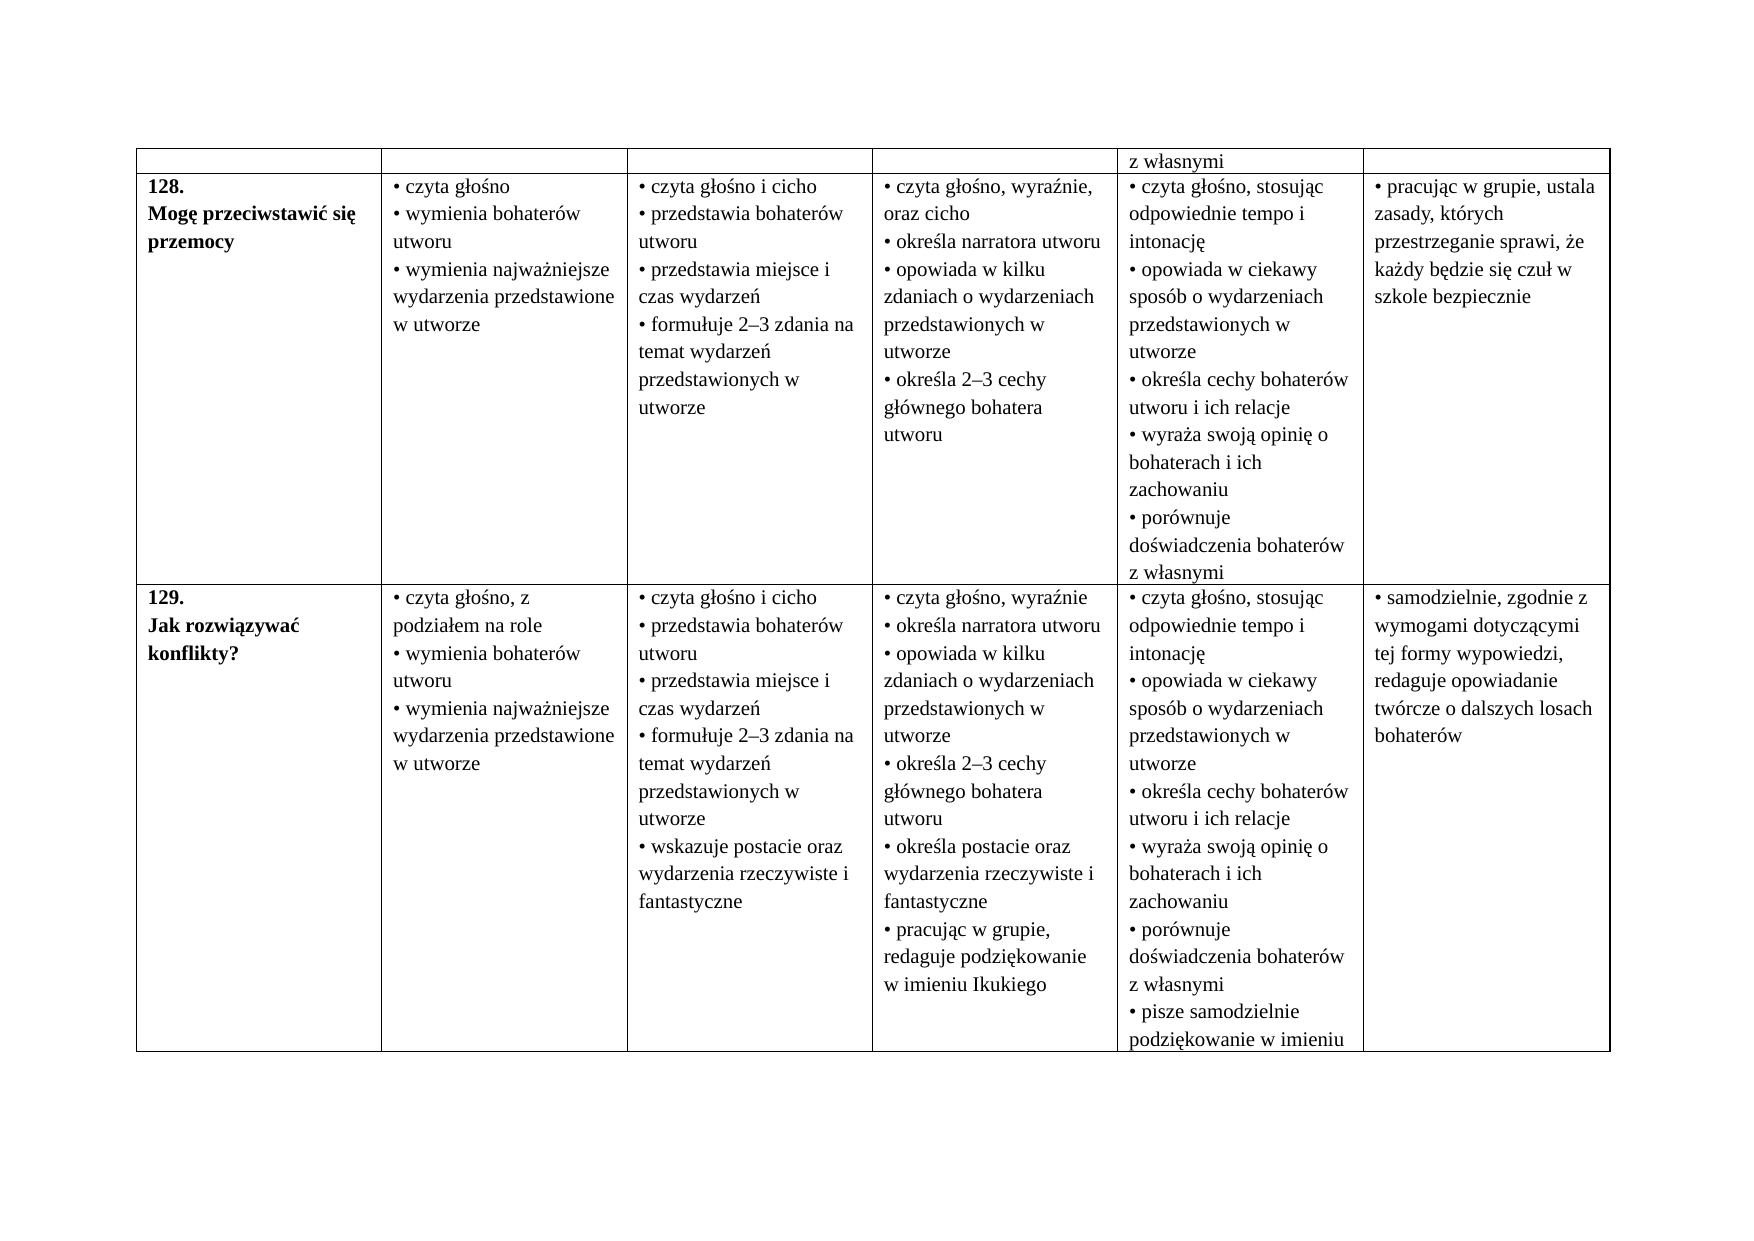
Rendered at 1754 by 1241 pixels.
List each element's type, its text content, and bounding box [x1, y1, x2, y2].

table_cell [137, 149, 381, 173]
table_cell • czyta głośno, stosując odpowiednie tempo i intonację • opowiada w ciekawy sposób o wydarzeniach przedstawionych w utworze • określa cechy bohaterów utworu i ich relacje • wyraża swoją opinię o bohaterach i ich zachowaniu • porównuje doświadczenia bohaterów z własnymi [1118, 174, 1363, 584]
table_cell • samodzielnie, zgodnie z wymogami dotyczącymi tej formy wypowiedzi, redaguje opowiadanie twórcze o dalszych losach bohaterów [1364, 585, 1609, 1051]
table_cell [382, 149, 627, 173]
table_cell • czyta głośno i cicho • przedstawia bohaterów utworu • przedstawia miejsce i czas wydarzeń • formułuje 2–3 zdania na temat wydarzeń przedstawionych w utworze • wskazuje postacie oraz wydarzenia rzeczywiste i fantastyczne [628, 585, 872, 1051]
table_cell • czyta głośno, z podziałem na role • wymienia bohaterów utworu • wymienia najważniejsze wydarzenia przedstawione w utworze [382, 585, 627, 1051]
table_cell • czyta głośno, stosując odpowiednie tempo i intonację • opowiada w ciekawy sposób o wydarzeniach przedstawionych w utworze • określa cechy bohaterów utworu i ich relacje • wyraża swoją opinię o bohaterach i ich zachowaniu • porównuje doświadczenia bohaterów z własnymi • pisze samodzielnie podziękowanie w imieniu [1118, 585, 1363, 1051]
table_cell • czyta głośno, wyraźnie, oraz cicho • określa narratora utworu • opowiada w kilku zdaniach o wydarzeniach przedstawionych w utworze • określa 2–3 cechy głównego bohatera utworu [873, 174, 1117, 584]
table_cell • czyta głośno • wymienia bohaterów utworu • wymienia najważniejsze wydarzenia przedstawione w utworze [382, 174, 627, 584]
table_cell • pracując w grupie, ustala zasady, których przestrzeganie sprawi, że każdy będzie się czuł w szkole bezpiecznie [1364, 174, 1609, 584]
table_cell [1364, 149, 1609, 173]
table_cell [873, 149, 1117, 173]
table_cell [628, 149, 872, 173]
table_cell • czyta głośno, wyraźnie • określa narratora utworu • opowiada w kilku zdaniach o wydarzeniach przedstawionych w utworze • określa 2–3 cechy głównego bohatera utworu • określa postacie oraz wydarzenia rzeczywiste i fantastyczne • pracując w grupie, redaguje podziękowanie w imieniu Ikukiego [873, 585, 1117, 1051]
table_cell z własnymi [1118, 149, 1363, 173]
table_cell 129. Jak rozwiązywać konflikty? [137, 585, 381, 1051]
table_cell 128. Mogę przeciwstawić się przemocy [137, 174, 381, 584]
table_cell • czyta głośno i cicho • przedstawia bohaterów utworu • przedstawia miejsce i czas wydarzeń • formułuje 2–3 zdania na temat wydarzeń przedstawionych w utworze [628, 174, 872, 584]
